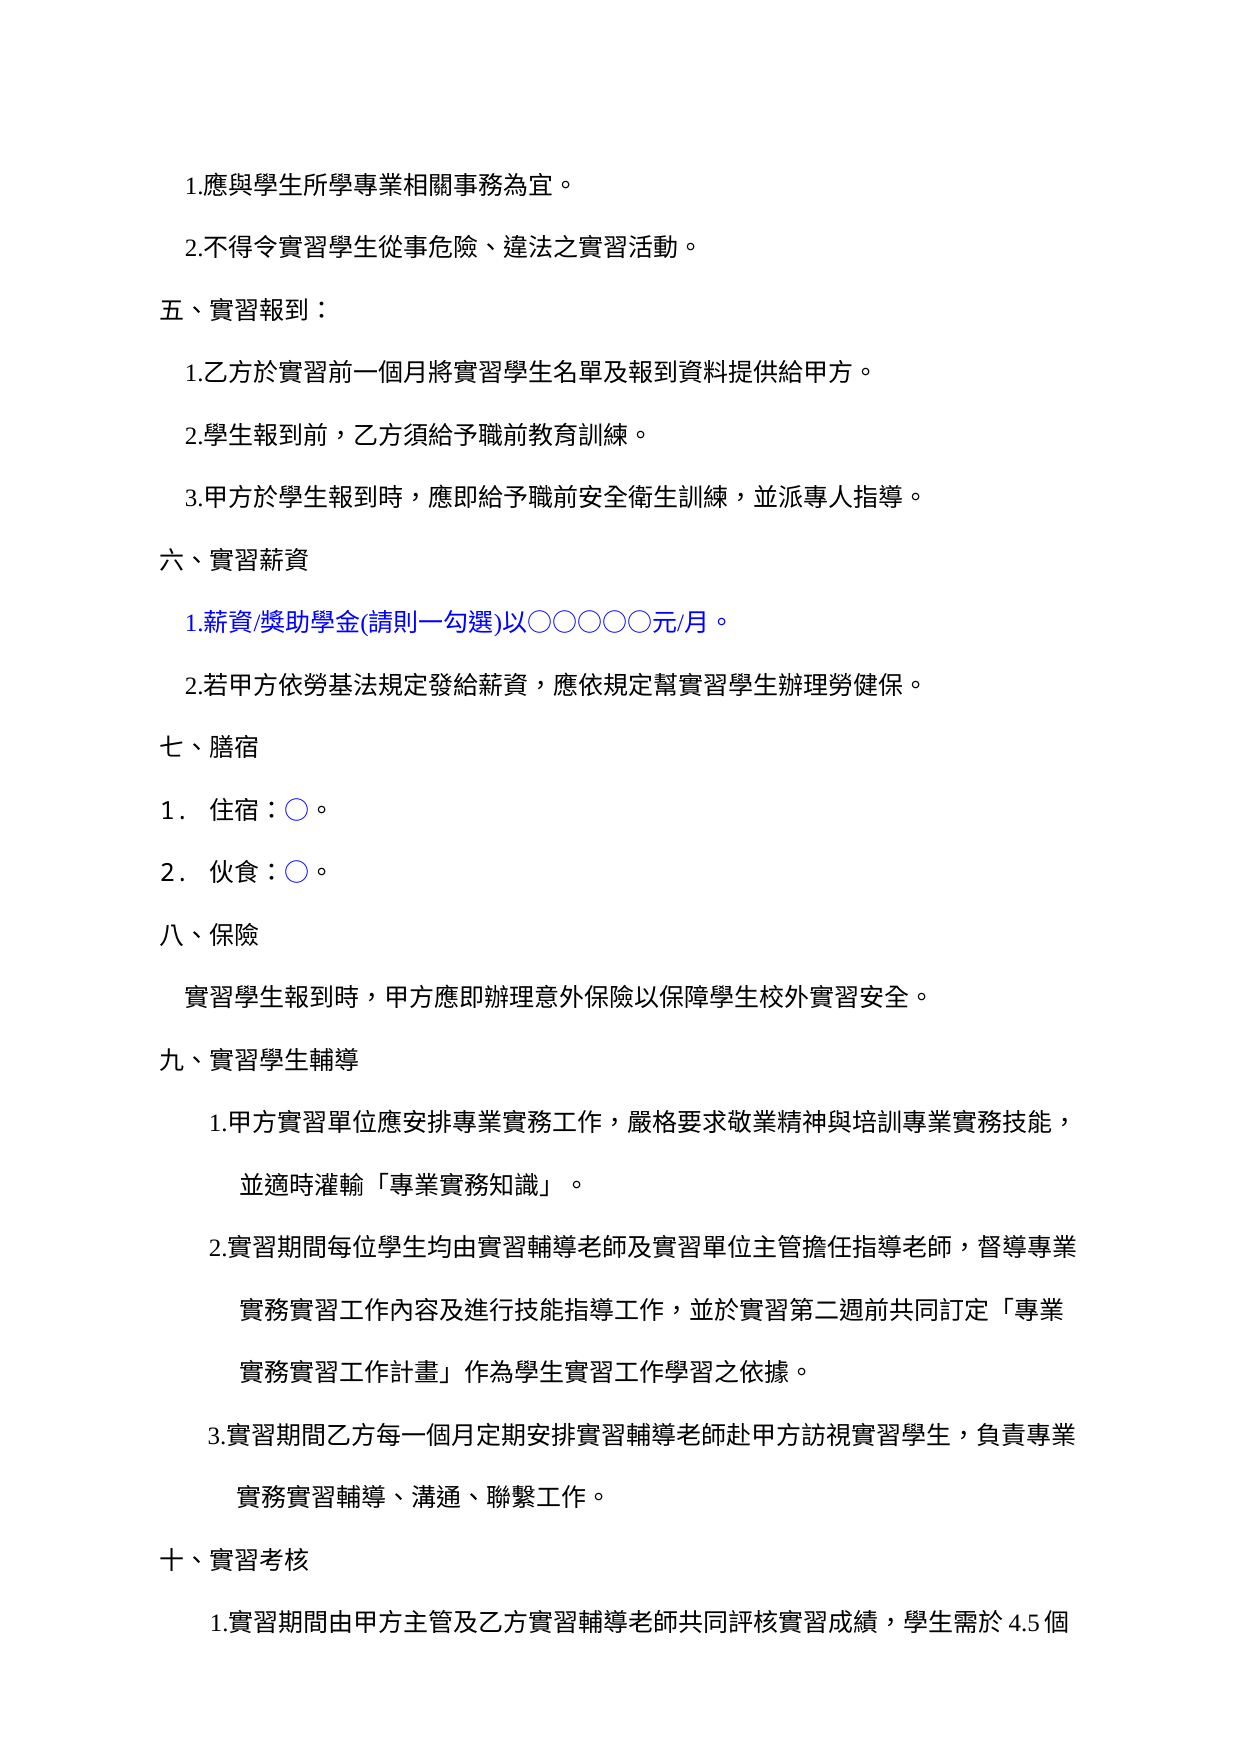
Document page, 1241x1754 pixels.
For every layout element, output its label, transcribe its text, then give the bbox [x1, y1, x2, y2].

text 2.學生報到前，乙方須給予職前教育訓練。 [159, 392, 1086, 454]
text 八、保險 [159, 892, 1086, 954]
text 1.薪資/獎助學金(請則一勾選)以○○○○○元/月。 [159, 579, 1086, 642]
text 1.甲方實習單位應安排專業實務工作，嚴格要求敬業精神與培訓專業實務技能，並適時灌輸「專業實務知識」。 [209, 1079, 1086, 1204]
list 住宿：○。 [159, 767, 1086, 829]
text 3.實習期間乙方每一個月定期安排實習輔導老師赴甲方訪視實習學生，負責專業實務實習輔導、溝通、聯繫工作。 [207, 1392, 1086, 1517]
text 十、實習考核 [159, 1517, 1086, 1579]
text 六、實習薪資 [159, 517, 1086, 579]
text 五、實習報到： [159, 267, 1086, 329]
text 九、實習學生輔導 [159, 1017, 1086, 1079]
text 2.不得令實習學生從事危險、違法之實習活動。 [159, 204, 1086, 267]
text 1.實習期間由甲方主管及乙方實習輔導老師共同評核實習成績，學生需於4.5個 [209, 1579, 1086, 1642]
text 1.應與學生所學專業相關事務為宜。 [159, 142, 1086, 204]
text 2.實習期間每位學生均由實習輔導老師及實習單位主管擔任指導老師，督導專業實務實習工作內容及進行技能指導工作，並於實習第二週前共同訂定「專業實務實習工作計畫」作為學生實習工作學習之依據。 [209, 1204, 1086, 1392]
text 1.乙方於實習前一個月將實習學生名單及報到資料提供給甲方。 [159, 329, 1086, 392]
list 伙食：○。 [159, 829, 1086, 892]
text 七、膳宿 [159, 704, 1086, 767]
text 實習學生報到時，甲方應即辦理意外保險以保障學生校外實習安全。 [159, 954, 1086, 1017]
text 3.甲方於學生報到時，應即給予職前安全衛生訓練，並派專人指導。 [159, 454, 1086, 517]
text 2.若甲方依勞基法規定發給薪資，應依規定幫實習學生辦理勞健保。 [159, 642, 1086, 704]
